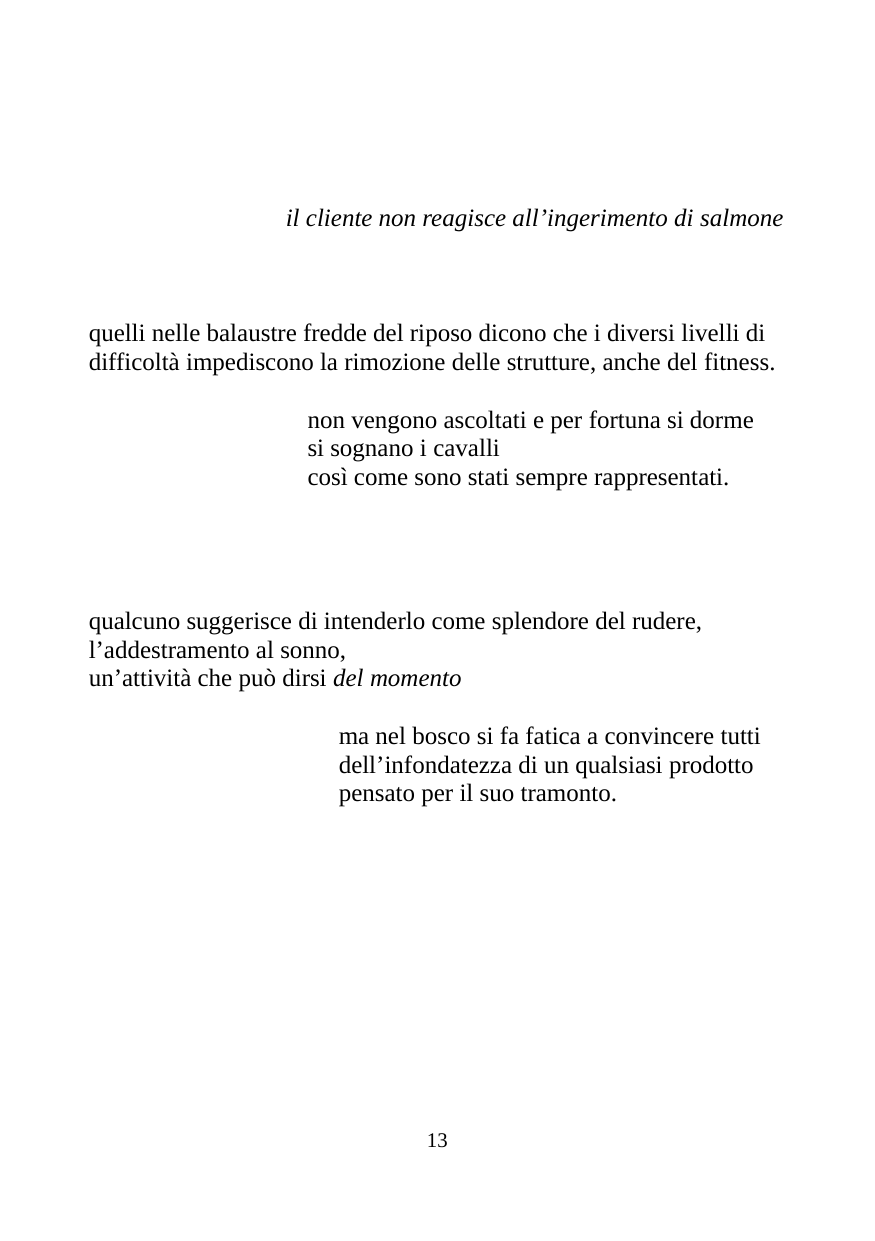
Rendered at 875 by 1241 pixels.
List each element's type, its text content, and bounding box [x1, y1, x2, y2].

text il cliente non reagisce all’ingerimento di salmone [88, 203, 786, 232]
text un’attività che può dirsi del momento [88, 663, 786, 692]
text così come sono stati sempre rappresentati. [88, 462, 786, 491]
text ma nel bosco si fa fatica a convincere tutti [88, 721, 786, 750]
text l’addestramento al sonno, [88, 635, 786, 663]
text si sognano i cavalli [88, 433, 786, 462]
text dell’infondatezza di un qualsiasi prodotto [88, 750, 786, 778]
text pensato per il suo tramonto. [88, 778, 786, 807]
text qualcuno suggerisce di intenderlo come splendore del rudere, [88, 606, 786, 635]
text non vengono ascoltati e per fortuna si dorme [88, 405, 786, 433]
text quelli nelle balaustre fredde del riposo dicono che i diversi livelli di difficoltà impediscono la rimozione delle strutture, anche del fitness. [88, 318, 786, 376]
